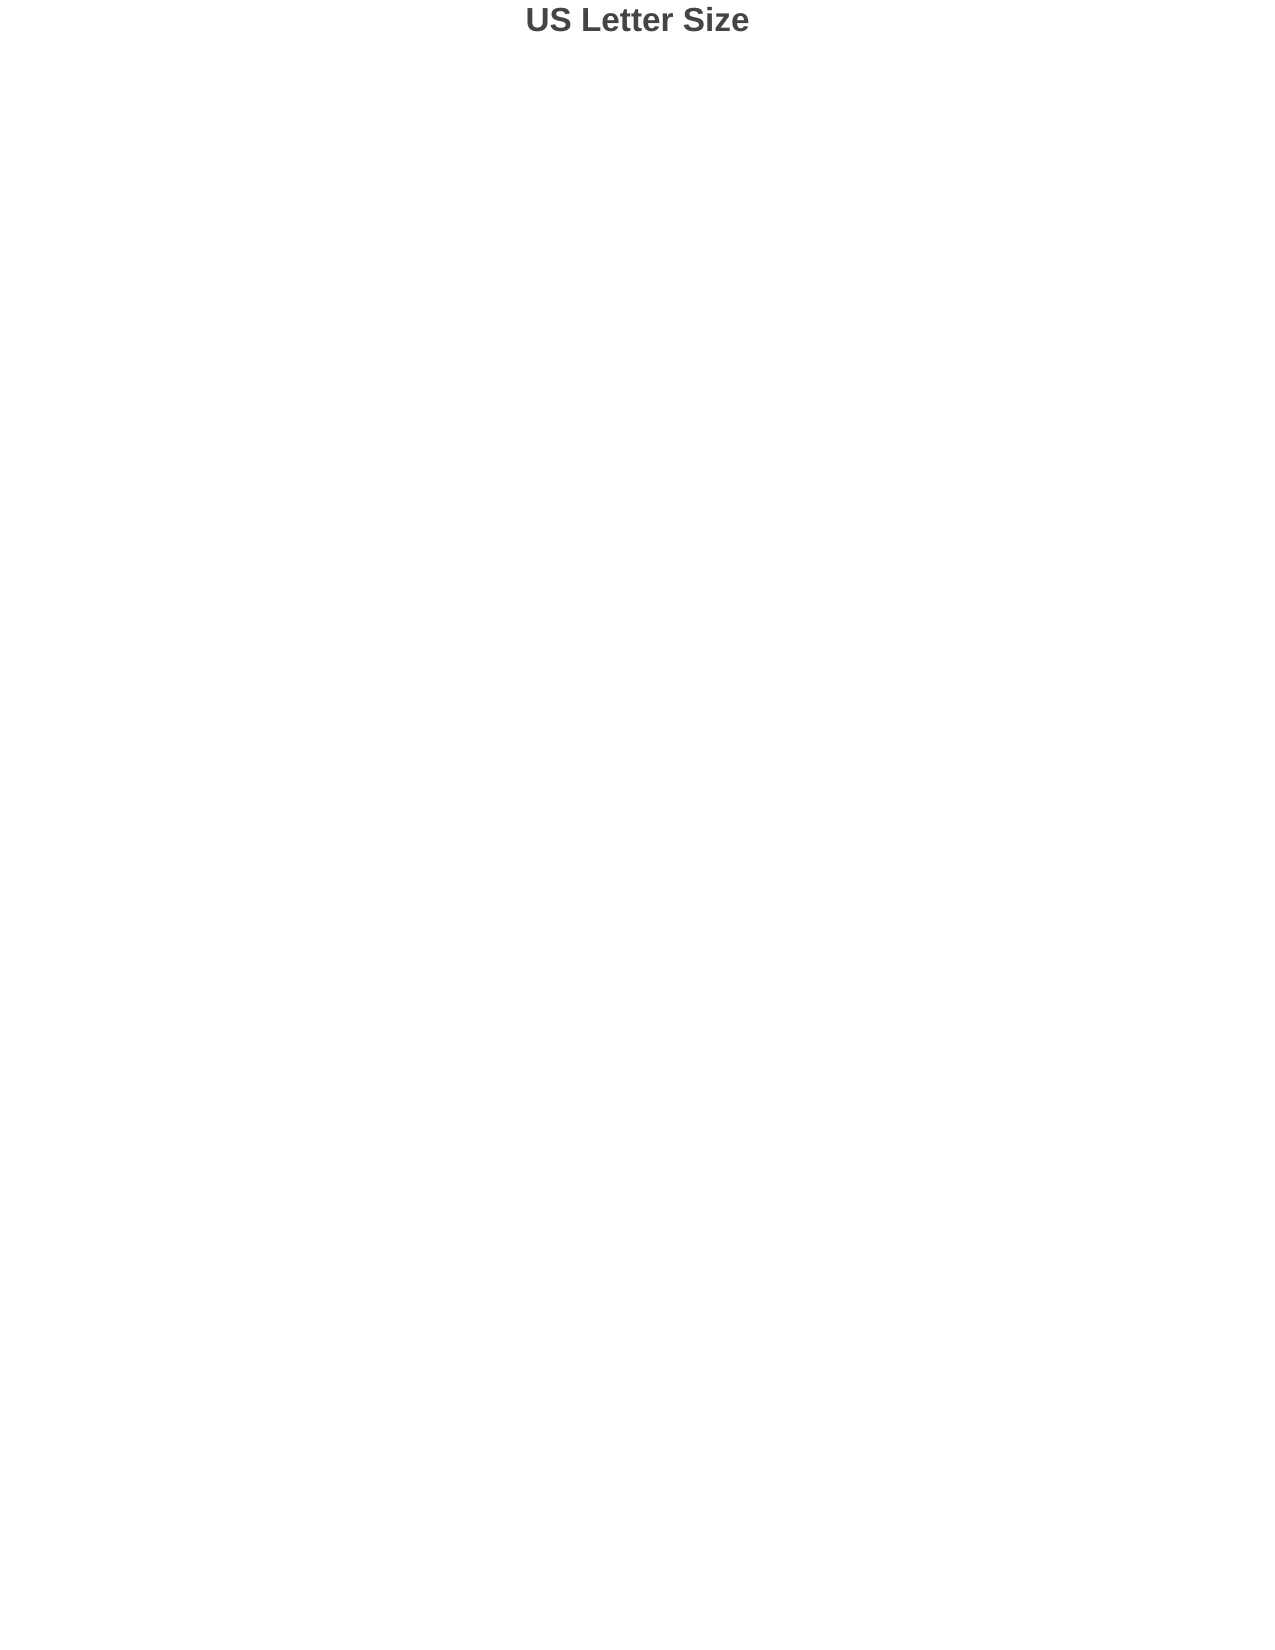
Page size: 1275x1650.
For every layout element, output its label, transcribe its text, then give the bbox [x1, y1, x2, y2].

text US Letter Size [0, 0, 1275, 38]
